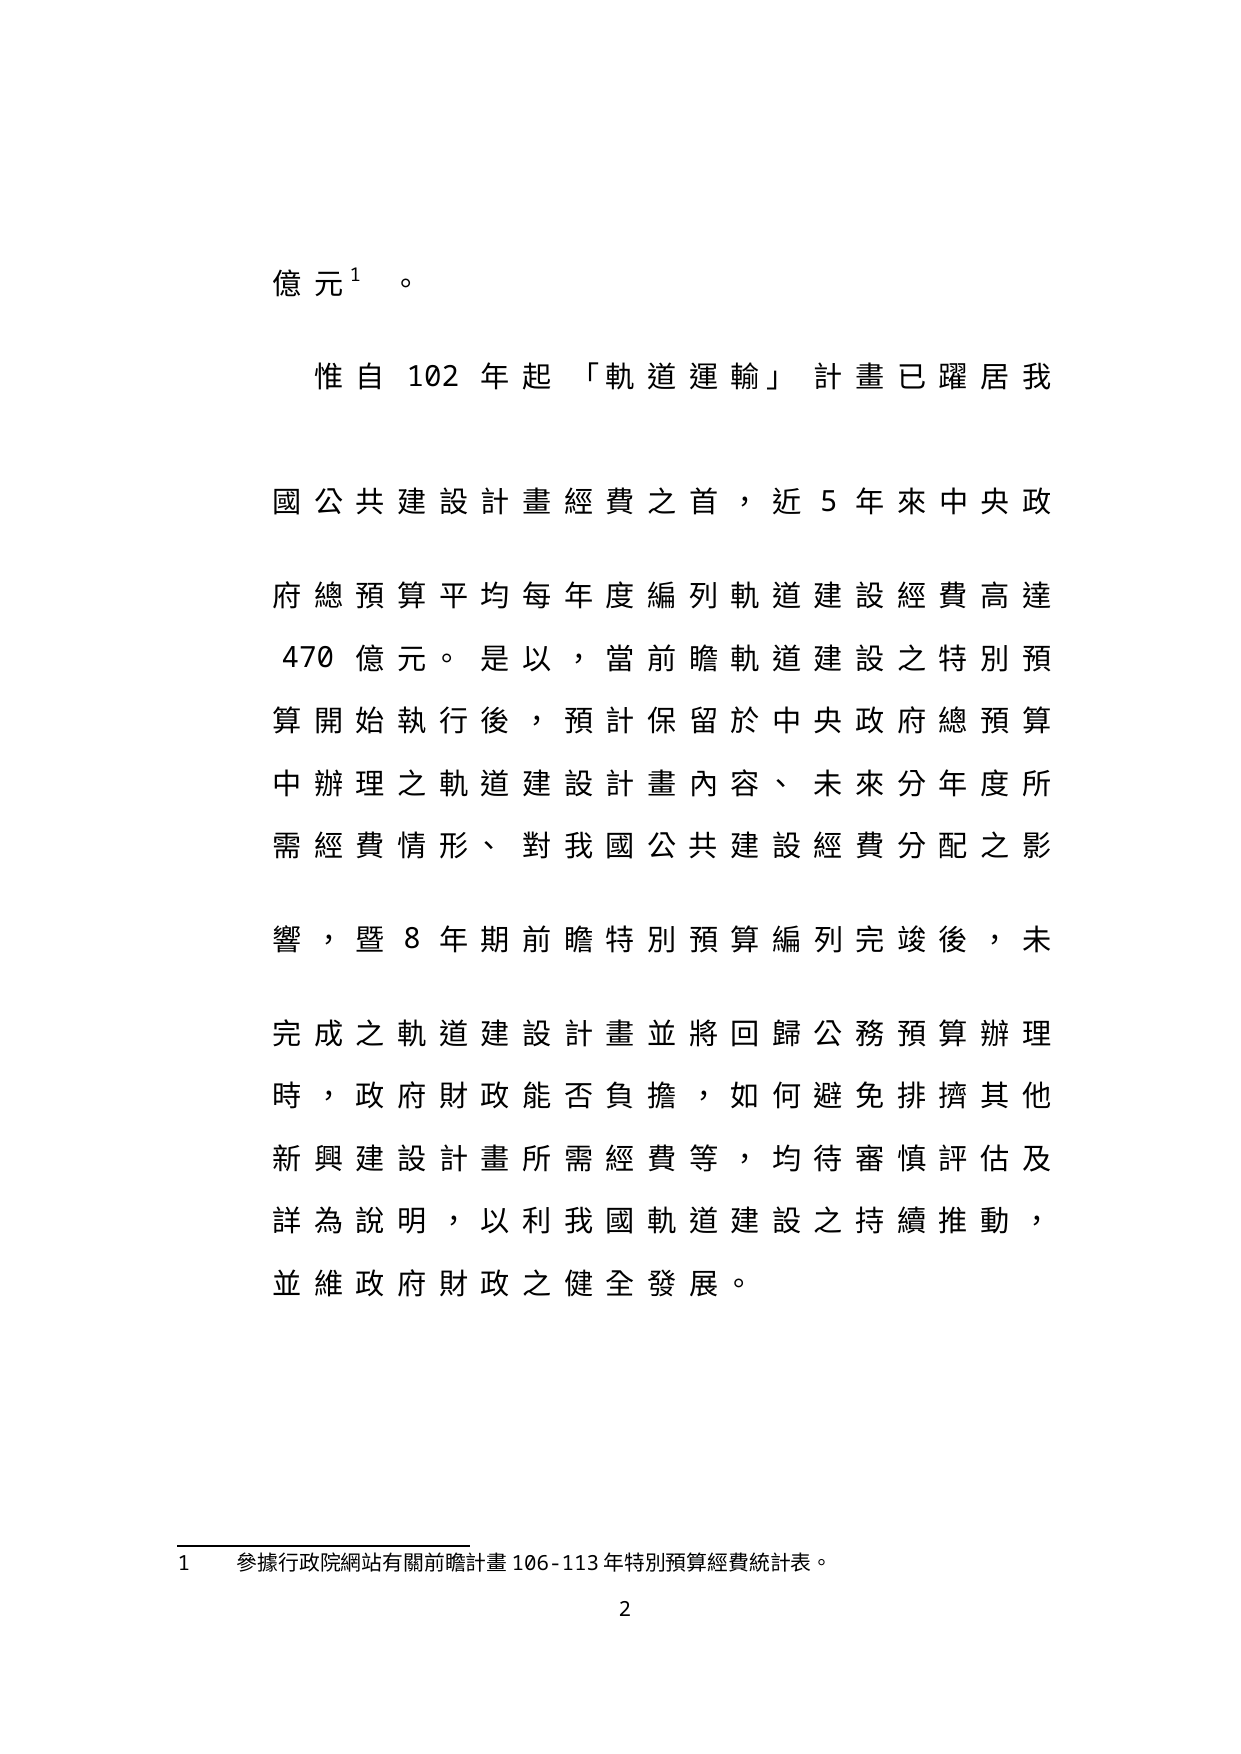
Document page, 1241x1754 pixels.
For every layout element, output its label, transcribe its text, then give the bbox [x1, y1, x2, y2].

text 惟自102年起「軌道運輸」計畫已躍居我國公共建設計畫經費之首，近5年來中央政府總預算平均每年度編列軌道建設經費高達470億元。是以，當前瞻軌道建設之特別預算開始執行後，預計保留於中央政府總預算中辦理之軌道建設計畫內容、未來分年度所需經費情形、對我國公共建設經費分配之影響，暨8年期前瞻特別預算編列完竣後，未完成之軌道建設計畫並將回歸公務預算辦理時，政府財政能否負擔，如何避免排擠其他新興建設計畫所需經費等，均待審慎評估及詳為說明，以利我國軌道建設之持續推動，並維政府財政之健全發展。 [242, 302, 1058, 1302]
text 參據行政院網站有關前瞻計畫106-113年特別預算經費統計表。 [177, 1546, 1063, 1577]
text 依前瞻基礎建設特別條例第11條規定，其施行期間至113年底共計8年期，惟軌道建設計畫之興建期多逾10年，依交通部所提出38項前瞻軌道建設計畫之執行期程，計有高達17項計畫未能於特別預算執行期間辦理完竣(計畫明細詳附錄三)。另依交通部說明，該等計畫將自114年度起移列中央政府公務預算賡續辦理，預估所需總經費約1,210.42億元。 [242, 177, 1058, 302]
